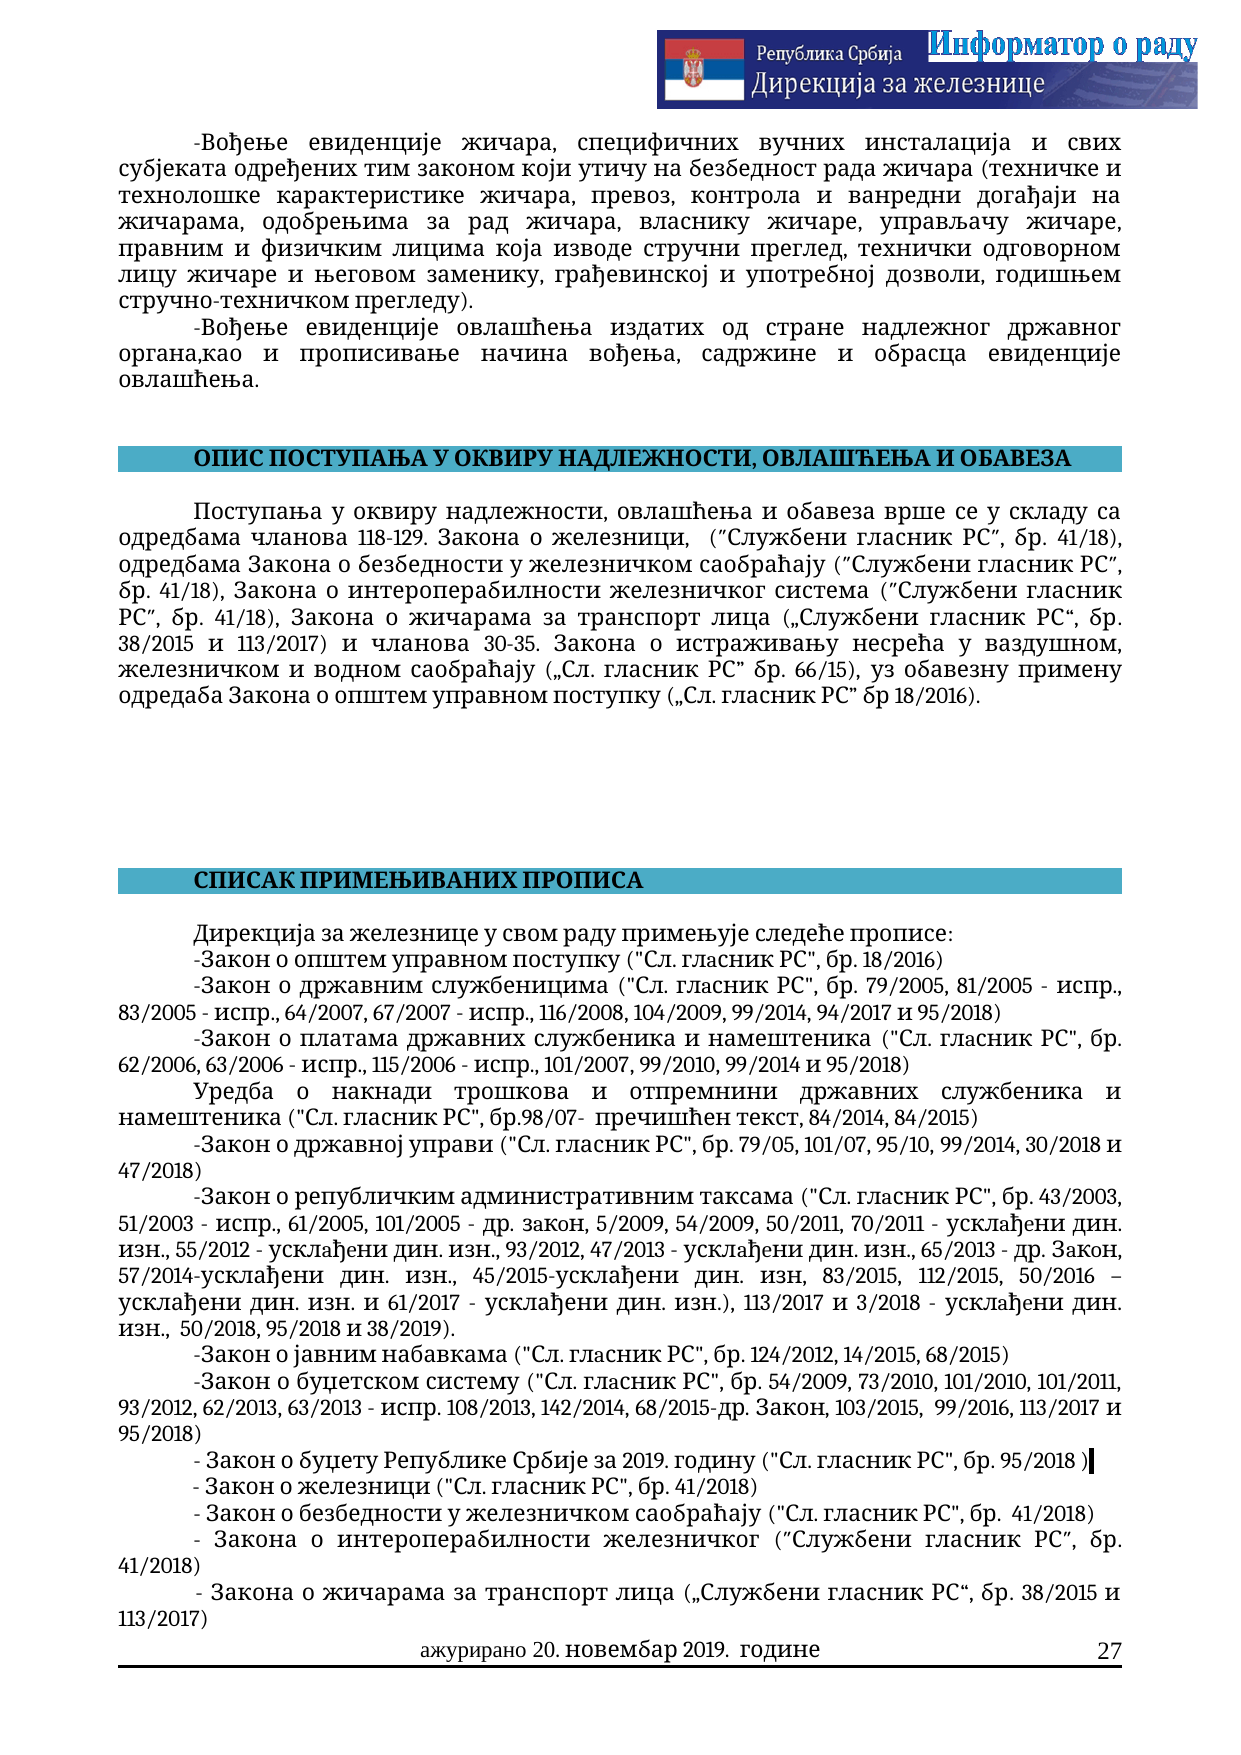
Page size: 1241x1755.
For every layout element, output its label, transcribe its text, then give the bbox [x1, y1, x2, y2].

subtitle ОПИС ПОСТУПАЊА У ОКВИРУ НАДЛЕЖНОСТИ, ОВЛАШЋЕЊА И ОБАВЕЗА [118, 446, 1122, 472]
text -Закон о државним службеницима ("Сл. глaсник РС", бр. 79/2005, 81/2005 - испр., 83/2005 - испр., 64/2007, 67/2007 - испр., 116/2008, 104/2009, 99/2014, 94/2017 и 95/2018) [118, 973, 1122, 1026]
text -Вођење евиденције жичара, специфичних вучних инсталација и свих субјеката одређених тим законом који утичу на безбедност рада жичара (техничке и технолошке карактеристике жичара, превоз, контрола и ванредни догађаји на жичарама, одобрењима за рад жичара, власнику жичаре, управљачу жичаре, правним и физичким лицима која изводе стручни преглед, технички одговорном лицу жичаре и његовом заменику, грађевинској и употребној дозволи, годишњем стручно-техничком прегледу). [118, 130, 1122, 314]
text -Закон о буџетском систему ("Сл. глaсник РС", бр. 54/2009, 73/2010, 101/2010, 101/2011, 93/2012, 62/2013, 63/2013 - испр. 108/2013, 142/2014, 68/2015-др. Закон, 103/2015, 99/2016, 113/2017 и 95/2018) [118, 1368, 1122, 1448]
text - Закона о жичарама за транспорт лица („Службени гласник РС“, бр. 38/2015 и 113/2017) [118, 1579, 1122, 1632]
text Уредба о накнади трошкова и отпремнини државних службеника и намештеника ("Сл. гласник РС", бр.98/07- пречишћен текст, 84/2014, 84/2015) [118, 1079, 1122, 1131]
text Поступања у оквиру надлежности, овлашћења и обавеза врше се у складу са одредбама чланова 118-129. Закона о железници, (″Службени гласник РС″, бр. 41/18), одредбама Закона о безбедности у железничком саобраћају (″Службени гласник РС″, бр. 41/18), Закона о интероперабилности железничког система (″Службени гласник РС″, бр. 41/18), Закона о жичарама за транспорт лица („Службени гласник РС“, бр. 38/2015 и 113/2017) и чланова 30-35. Закона о истраживању несрећа у ваздушном, железничком и водном саобраћају („Сл. гласник РС” бр. 66/15), уз обавезну примену одредаба Закона о општем управном поступку („Сл. гласник РС” бр 18/2016). [118, 499, 1122, 710]
text Дирекција за железнице у свом раду примењује следеће прописе: [118, 921, 1122, 947]
text - Закон о безбедности у железничком саобраћају ("Сл. гласник РС", бр. 41/2018) [118, 1500, 1122, 1527]
text -Закон о републичким административним таксама ("Сл. глaсник РС", бр. 43/2003, 51/2003 - испр., 61/2005, 101/2005 - др. зaкoн, 5/2009, 54/2009, 50/2011, 70/2011 - усклaђeни дин. изн., 55/2012 - усклaђeни дин. изн., 93/2012, 47/2013 - усклaђeни дин. изн., 65/2013 - др. Зaкoн, 57/2014-усклађени дин. изн., 45/2015-усклађени дин. изн, 83/2015, 112/2015, 50/2016 – усклађени дин. изн. и 61/2017 - усклађени дин. изн.), 113/2017 и 3/2018 - усклaђeни дин. изн., 50/2018, 95/2018 и 38/2019). [118, 1184, 1122, 1342]
text - Закон о железници ("Сл. гласник РС", бр. 41/2018) [192, 1474, 1122, 1500]
text -Закон о државној управи ("Сл. гласник РС", бр. 79/05, 101/07, 95/10, 99/2014, 30/2018 и 47/2018) [118, 1131, 1122, 1184]
subtitle СПИСАК ПРИМЕЊИВАНИХ ПРОПИСА [118, 868, 1122, 894]
text -Закон о платама државних службеника и намештеника ("Сл. глaсник РС", бр. 62/2006, 63/2006 - испр., 115/2006 - испр., 101/2007, 99/2010, 99/2014 и 95/2018) [118, 1026, 1122, 1079]
text - Закона о интероперабилности железничког (″Службени гласник РС″, бр. 41/2018) [118, 1527, 1122, 1579]
text -Вођење евиденције овлашћења издатих од стране надлежног државног органа,као и прописивање начина вођења, садржине и обрасца евиденције овлашћења. [118, 314, 1122, 393]
text -Закон о општем управном поступку ("Сл. глaсник РС", бр. 18/2016) [118, 947, 1122, 973]
text -Закон о јавним набавкама ("Сл. глaсник РС", бр. 124/2012, 14/2015, 68/2015) [118, 1342, 1122, 1368]
text - Закон о буџету Републике Србије за 2019. годину ("Сл. гласник РС", бр. 95/2018 ) [118, 1448, 1122, 1474]
